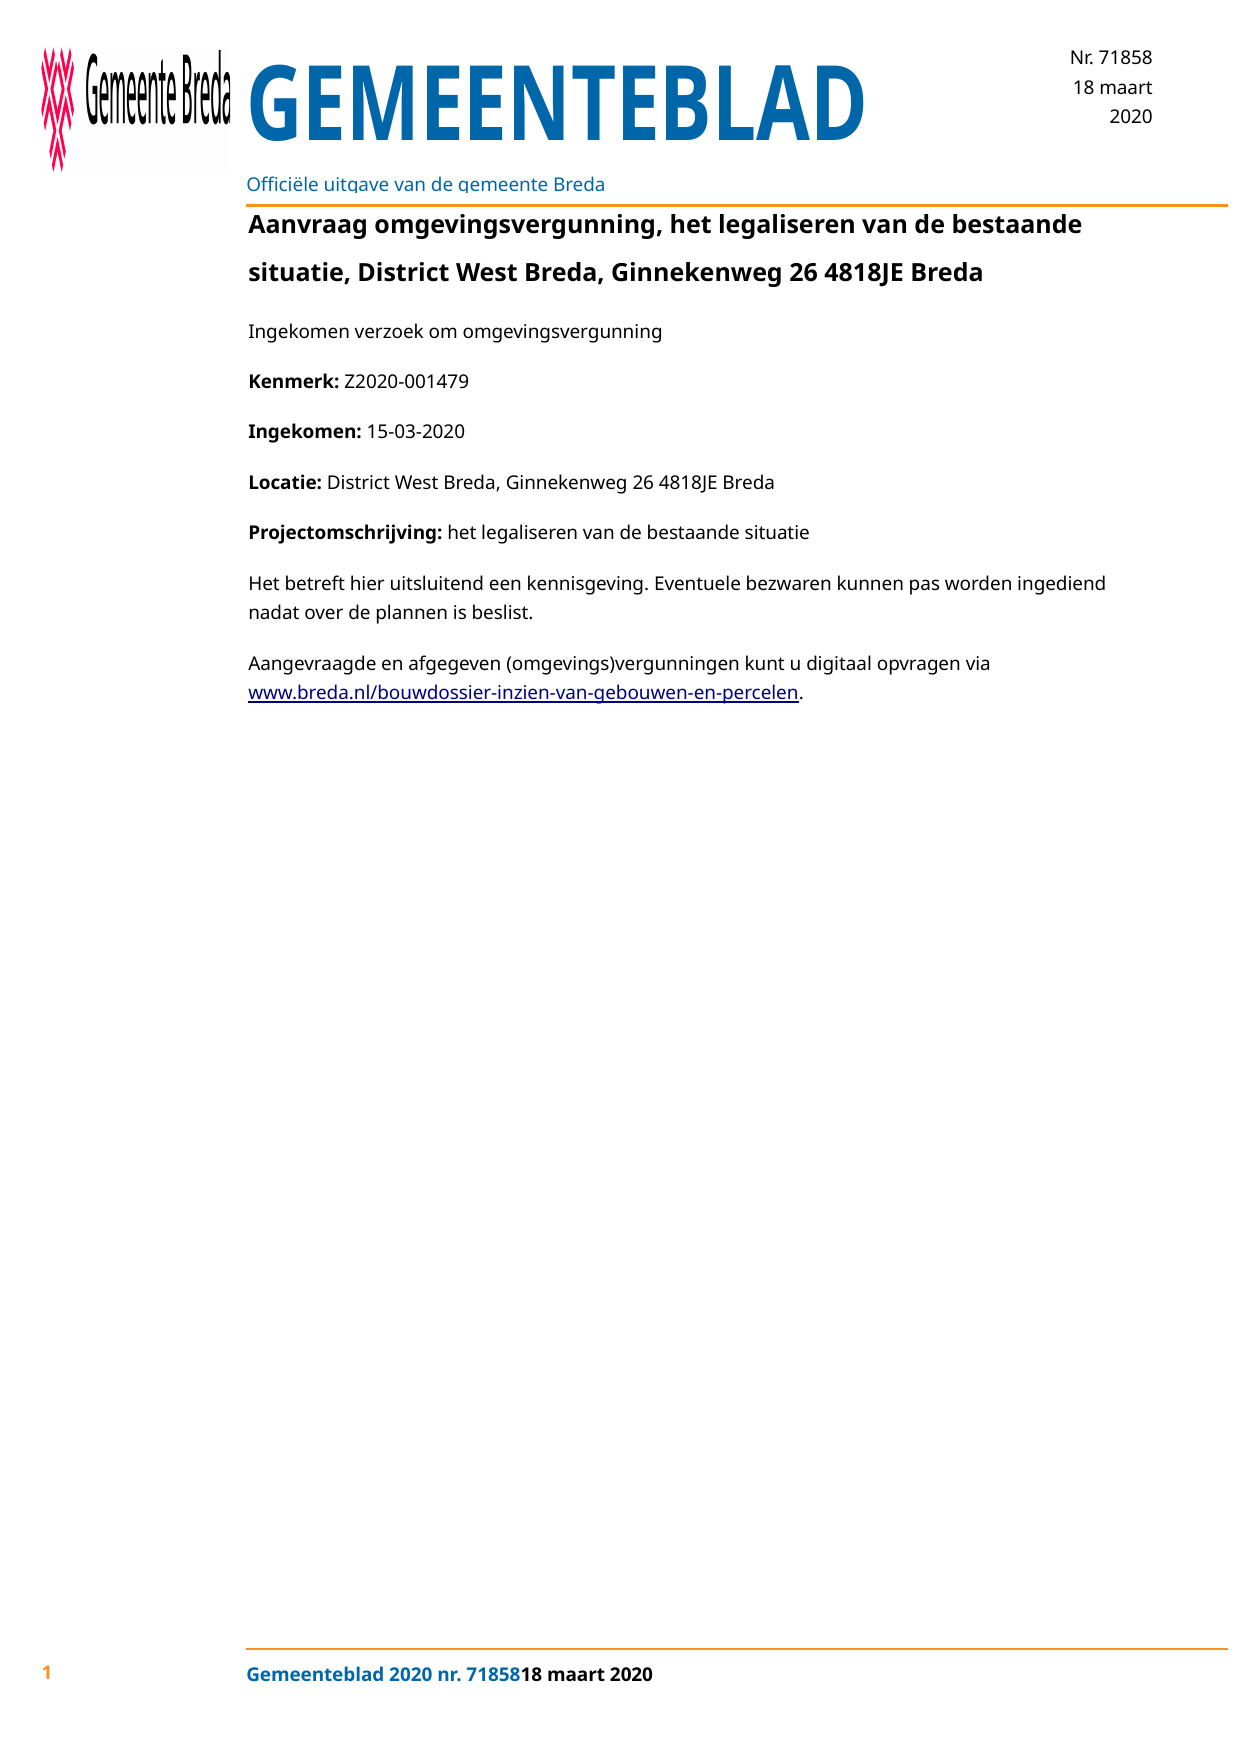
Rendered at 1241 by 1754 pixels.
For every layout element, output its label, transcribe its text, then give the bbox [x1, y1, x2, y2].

text Ingekomen verzoek om omgevingsvergunning [248, 318, 1152, 344]
text Ingekomen: 15-03-2020 [248, 419, 1152, 444]
text Aanvraag omgevingsvergunning, het legaliseren van de bestaande situatie, District West Breda, Ginnekenweg 26 4818JE Breda [248, 207, 1152, 288]
picture [41, 47, 231, 172]
text Projectomschrijving: het legaliseren van de bestaande situatie [248, 519, 1152, 545]
text Aangevraagde en afgegeven (omgevings)vergunningen kunt u digitaal opvragen via www.breda.nl/bouwdossier-inzien-van-gebouwen-en-percelen. [248, 650, 1152, 705]
text Locatie: District West Breda, Ginnekenweg 26 4818JE Breda [248, 469, 1152, 495]
text Het betreft hier uitsluitend een kennisgeving. Eventuele bezwaren kunnen pas worden ingediend nadat over de plannen is beslist. [248, 570, 1152, 625]
text Kenmerk: Z2020-001479 [248, 368, 1152, 394]
